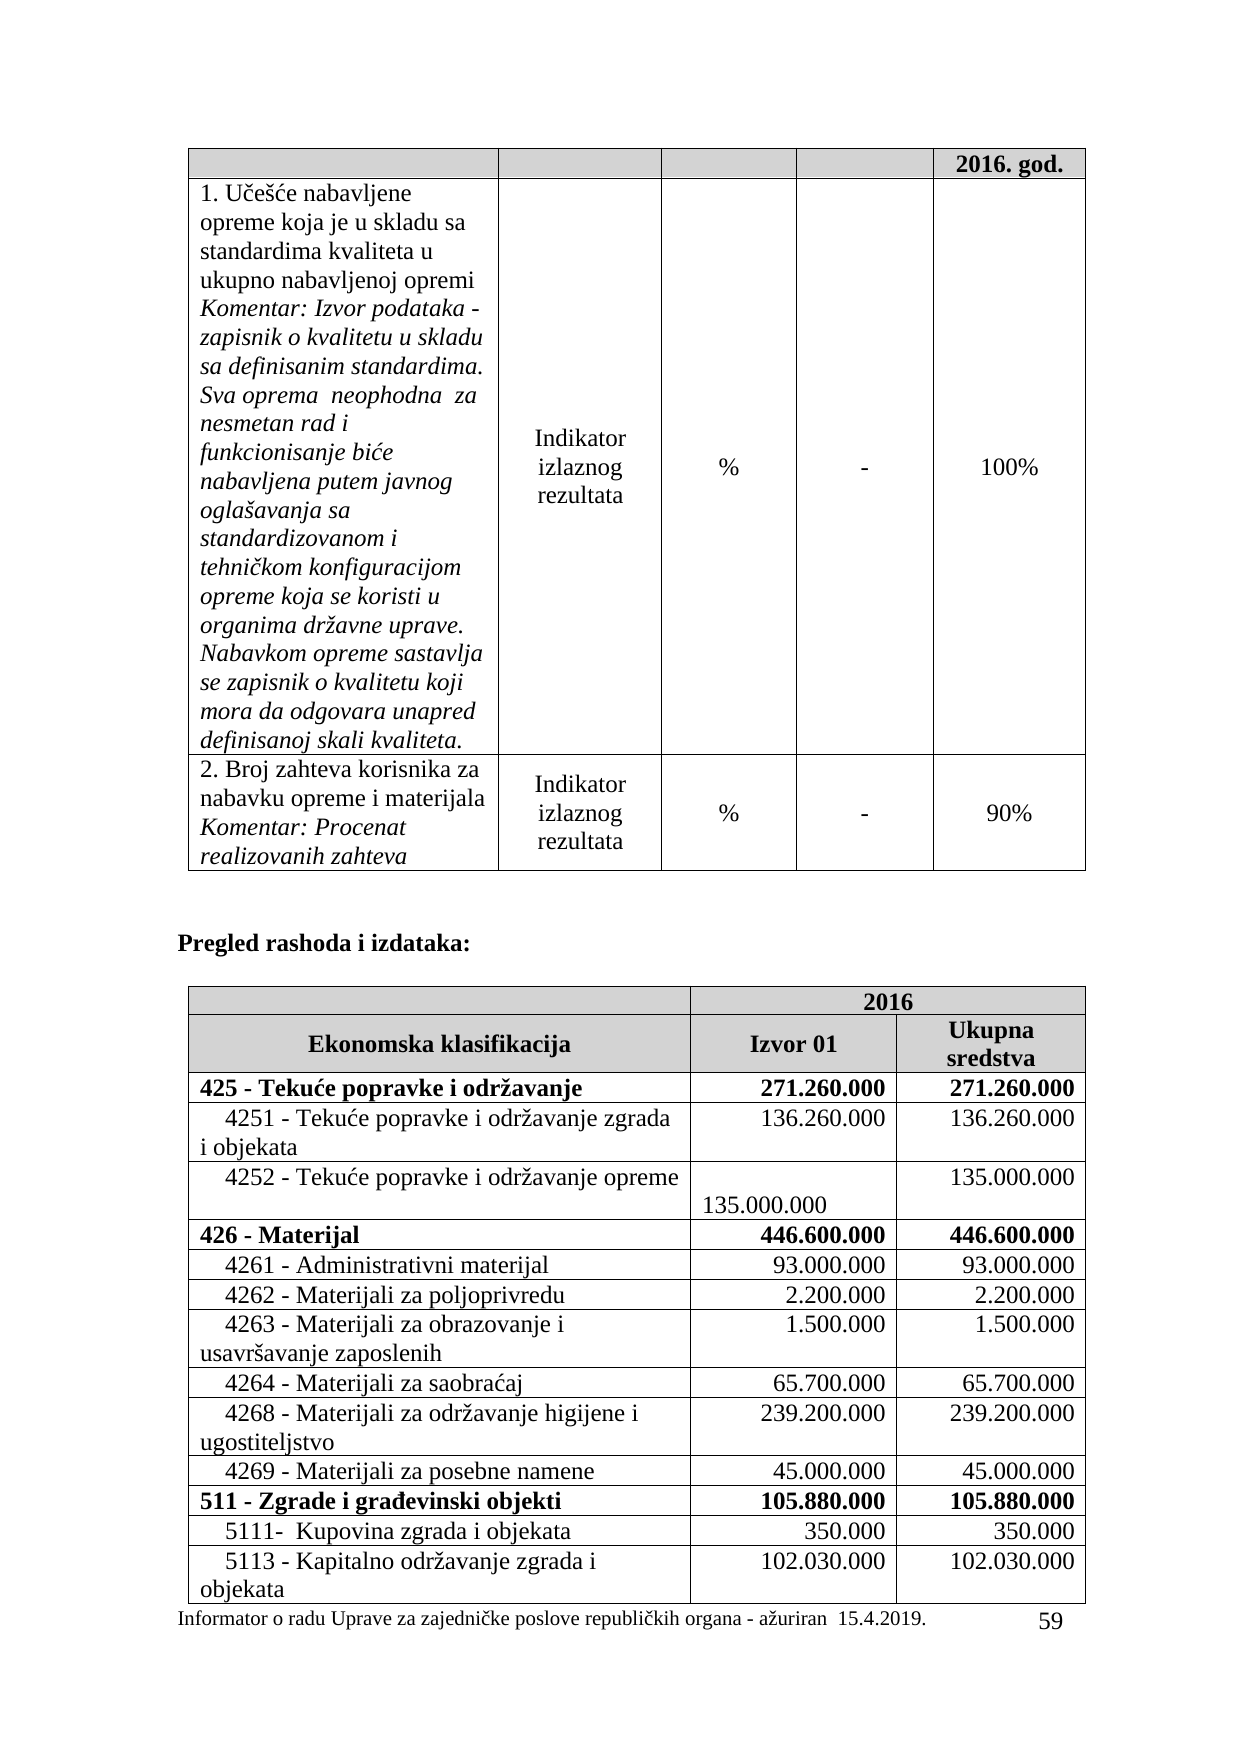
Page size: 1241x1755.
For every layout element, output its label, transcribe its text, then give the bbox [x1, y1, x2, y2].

table_cell 271.260.000 [691, 1073, 896, 1102]
table_cell 350.000 [897, 1516, 1085, 1545]
table_cell 239.200.000 [691, 1398, 896, 1455]
table_header 2016 [691, 987, 1085, 1014]
table_cell 1. Učešće nabavlјene opreme koja je u skladu sa standardima kvaliteta u ukupno nabavlјenoj opremi Komentar: Izvor podataka - zapisnik o kvalitetu u skladu sa definisanim standardima. Sva oprema neophodna za nesmetan rad i funkcionisanje biće nabavlјena putem javnog oglašavanja sa standardizovanom i tehničkom konfiguracijom opreme koja se koristi u organima državne uprave. Nabavkom opreme sastavlјa se zapisnik o kvalitetu koji mora da odgovara unapred definisanoj skali kvaliteta. [189, 179, 498, 753]
table_cell Indikator izlaznog rezultata [499, 179, 661, 753]
table_cell 446.600.000 [691, 1220, 896, 1249]
table_header [662, 149, 796, 177]
table_cell Indikator izlaznog rezultata [499, 755, 661, 869]
table_cell 1.500.000 [691, 1310, 896, 1367]
table_cell 4264 - Materijali za saobraćaj [189, 1368, 690, 1397]
table_cell 135.000.000 [691, 1162, 896, 1219]
table_cell 65.700.000 [897, 1368, 1085, 1397]
table_cell % [662, 755, 796, 869]
table_cell - [797, 179, 933, 753]
table_cell 4268 - Materijali za održavanje higijene i ugostitelјstvo [189, 1398, 690, 1455]
table_cell Izvor 01 [691, 1015, 896, 1072]
table_cell 4263 - Materijali za obrazovanje i usavršavanje zaposlenih [189, 1310, 690, 1367]
table_cell 45.000.000 [897, 1456, 1085, 1485]
table_cell 2.200.000 [897, 1280, 1085, 1308]
table_cell 102.030.000 [691, 1546, 896, 1603]
table_cell - [797, 755, 933, 869]
table_cell 4261 - Administrativni materijal [189, 1250, 690, 1279]
table_cell 426 - Materijal [189, 1220, 690, 1249]
table_cell 4252 - Tekuće popravke i održavanje opreme [189, 1162, 690, 1219]
table_header [189, 987, 690, 1014]
table_cell 65.700.000 [691, 1368, 896, 1397]
table_header [499, 149, 661, 177]
table_cell 4269 - Materijali za posebne namene [189, 1456, 690, 1485]
table_cell 135.000.000 [897, 1162, 1085, 1219]
table_cell 4262 - Materijali za polјoprivredu [189, 1280, 690, 1308]
table_cell 425 - Tekuće popravke i održavanje [189, 1073, 690, 1102]
table_cell 136.260.000 [897, 1103, 1085, 1161]
table_cell 446.600.000 [897, 1220, 1085, 1249]
table_cell % [662, 179, 796, 753]
table_cell 93.000.000 [691, 1250, 896, 1279]
table_cell 5111- Kupovina zgrada i objekata [189, 1516, 690, 1545]
table_cell 93.000.000 [897, 1250, 1085, 1279]
table_header [797, 149, 933, 177]
table_cell Ekonomska klasifikacija [189, 1015, 690, 1072]
table_cell 45.000.000 [691, 1456, 896, 1485]
table_cell 90% [934, 755, 1085, 869]
table_cell 239.200.000 [897, 1398, 1085, 1455]
table_cell 5113 - Kapitalno održavanje zgrada i objekata [189, 1546, 690, 1603]
table_cell 105.880.000 [691, 1486, 896, 1515]
table_cell 102.030.000 [897, 1546, 1085, 1603]
table_cell 1.500.000 [897, 1310, 1085, 1367]
table_cell 136.260.000 [691, 1103, 896, 1161]
table_header [189, 149, 498, 177]
table_cell 511 - Zgrade i građevinski objekti [189, 1486, 690, 1515]
table_cell 350.000 [691, 1516, 896, 1545]
table_cell 105.880.000 [897, 1486, 1085, 1515]
table_cell 4251 - Tekuće popravke i održavanje zgrada i objekata [189, 1103, 690, 1161]
table_header 2016. god. [934, 149, 1085, 177]
text Pregled rashoda i izdataka: [177, 928, 1063, 957]
table_cell 2.200.000 [691, 1280, 896, 1308]
table_cell Ukupna sredstva [897, 1015, 1085, 1072]
table_cell 100% [934, 179, 1085, 753]
table_cell 2. Broj zahteva korisnika za nabavku opreme i materijala Komentar: Procenat realizovanih zahteva [189, 755, 498, 869]
table_cell 271.260.000 [897, 1073, 1085, 1102]
